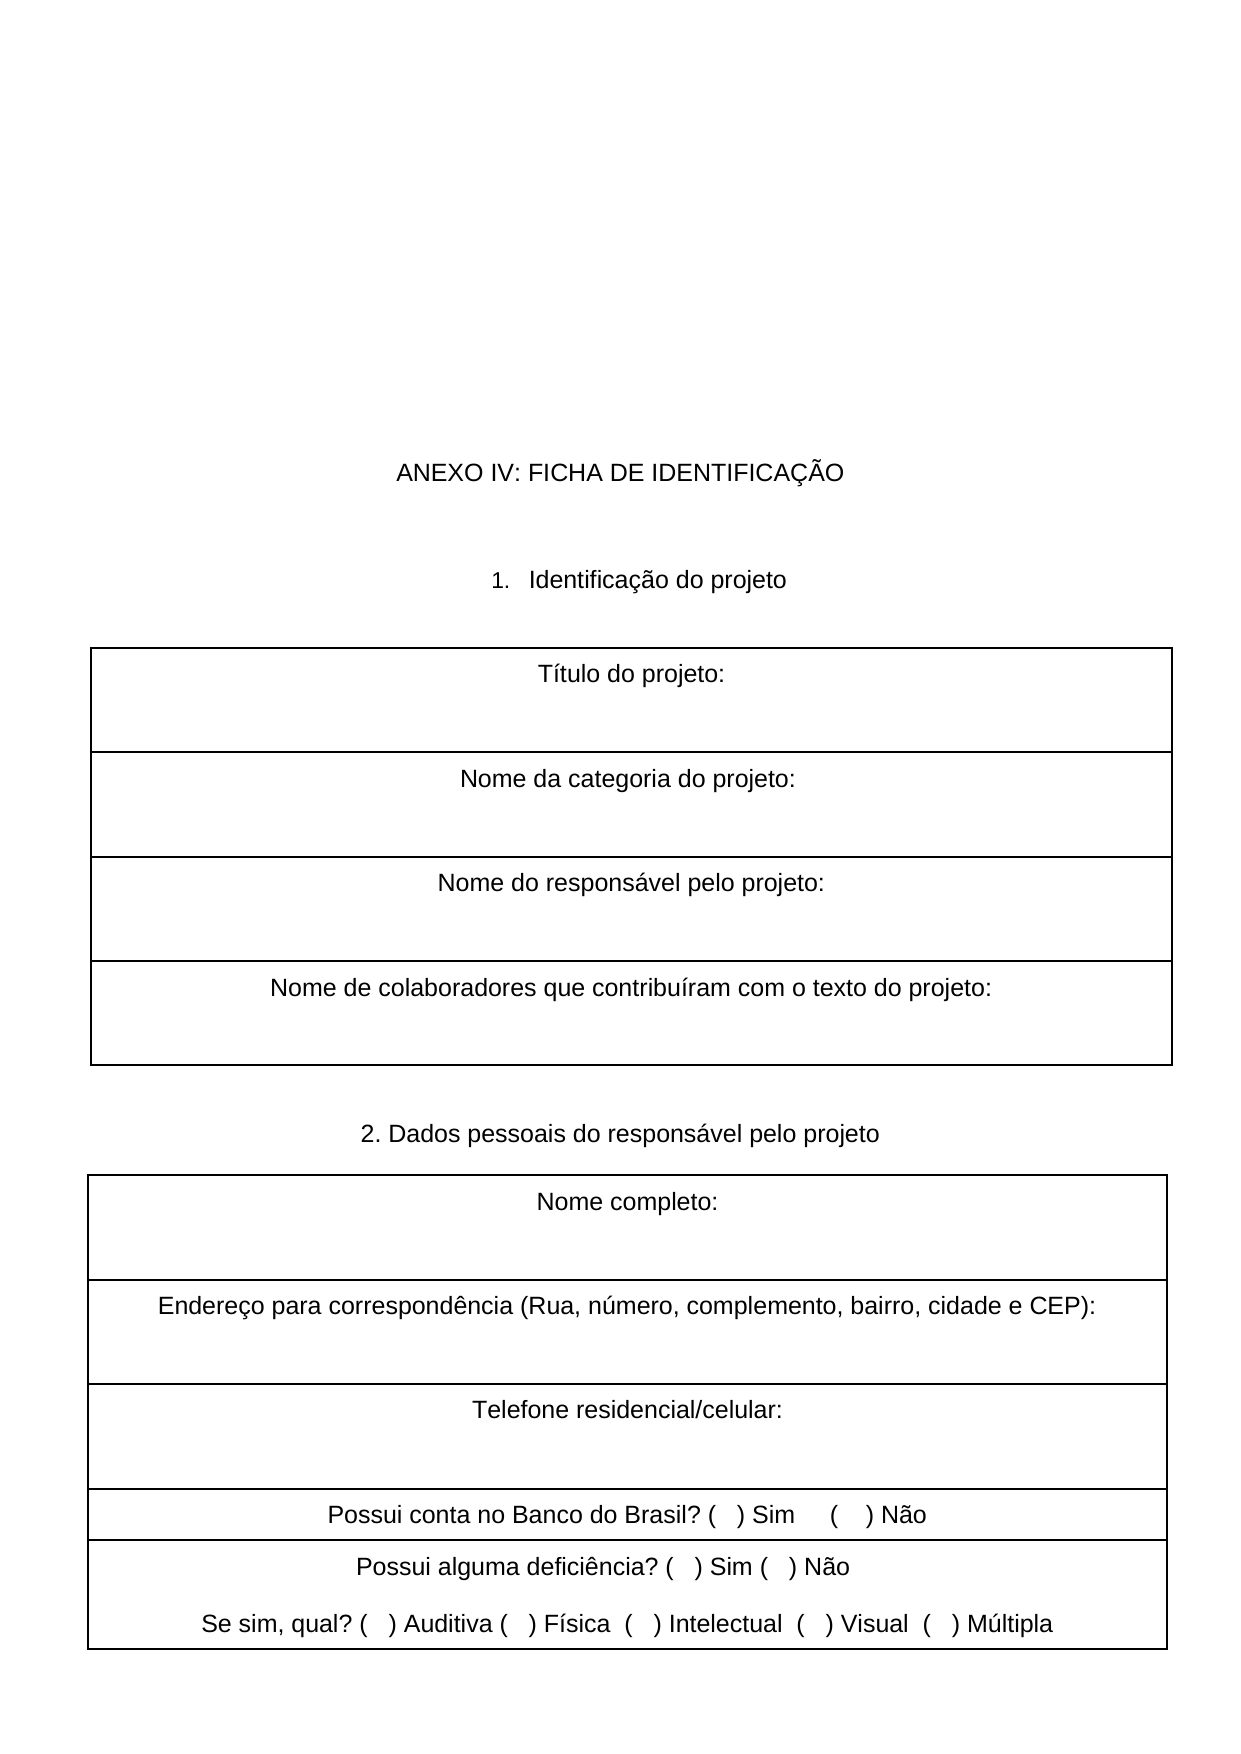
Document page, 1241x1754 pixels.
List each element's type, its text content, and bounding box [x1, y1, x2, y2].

list Identificação do projeto [126, 565, 1152, 594]
table_cell Telefone residencial/celular: [89, 1385, 1166, 1487]
table_cell Nome da categoria do projeto: [92, 753, 1171, 856]
table_header Título do projeto: [92, 649, 1171, 751]
table_header Nome completo: [89, 1176, 1166, 1279]
text ANEXO IV: FICHA DE IDENTIFICAÇÃO [89, 458, 1152, 486]
table_cell Nome do responsável pelo projeto: [92, 858, 1171, 960]
table_cell Nome de colaboradores que contribuíram com o texto do projeto: [92, 962, 1171, 1064]
table_cell Possui conta no Banco do Brasil? ( ) Sim ( ) Não [89, 1490, 1166, 1539]
table_cell Endereço para correspondência (Rua, número, complemento, bairro, cidade e CEP): [89, 1281, 1166, 1383]
text 2. Dados pessoais do responsável pelo projeto [89, 1119, 1152, 1148]
table_cell Possui alguma deficiência? ( ) Sim ( ) Não Se sim, qual? ( ) Auditiva ( ) Física ( ) Intelectual ( ) Visual ( ) Múltipla [89, 1541, 1166, 1648]
